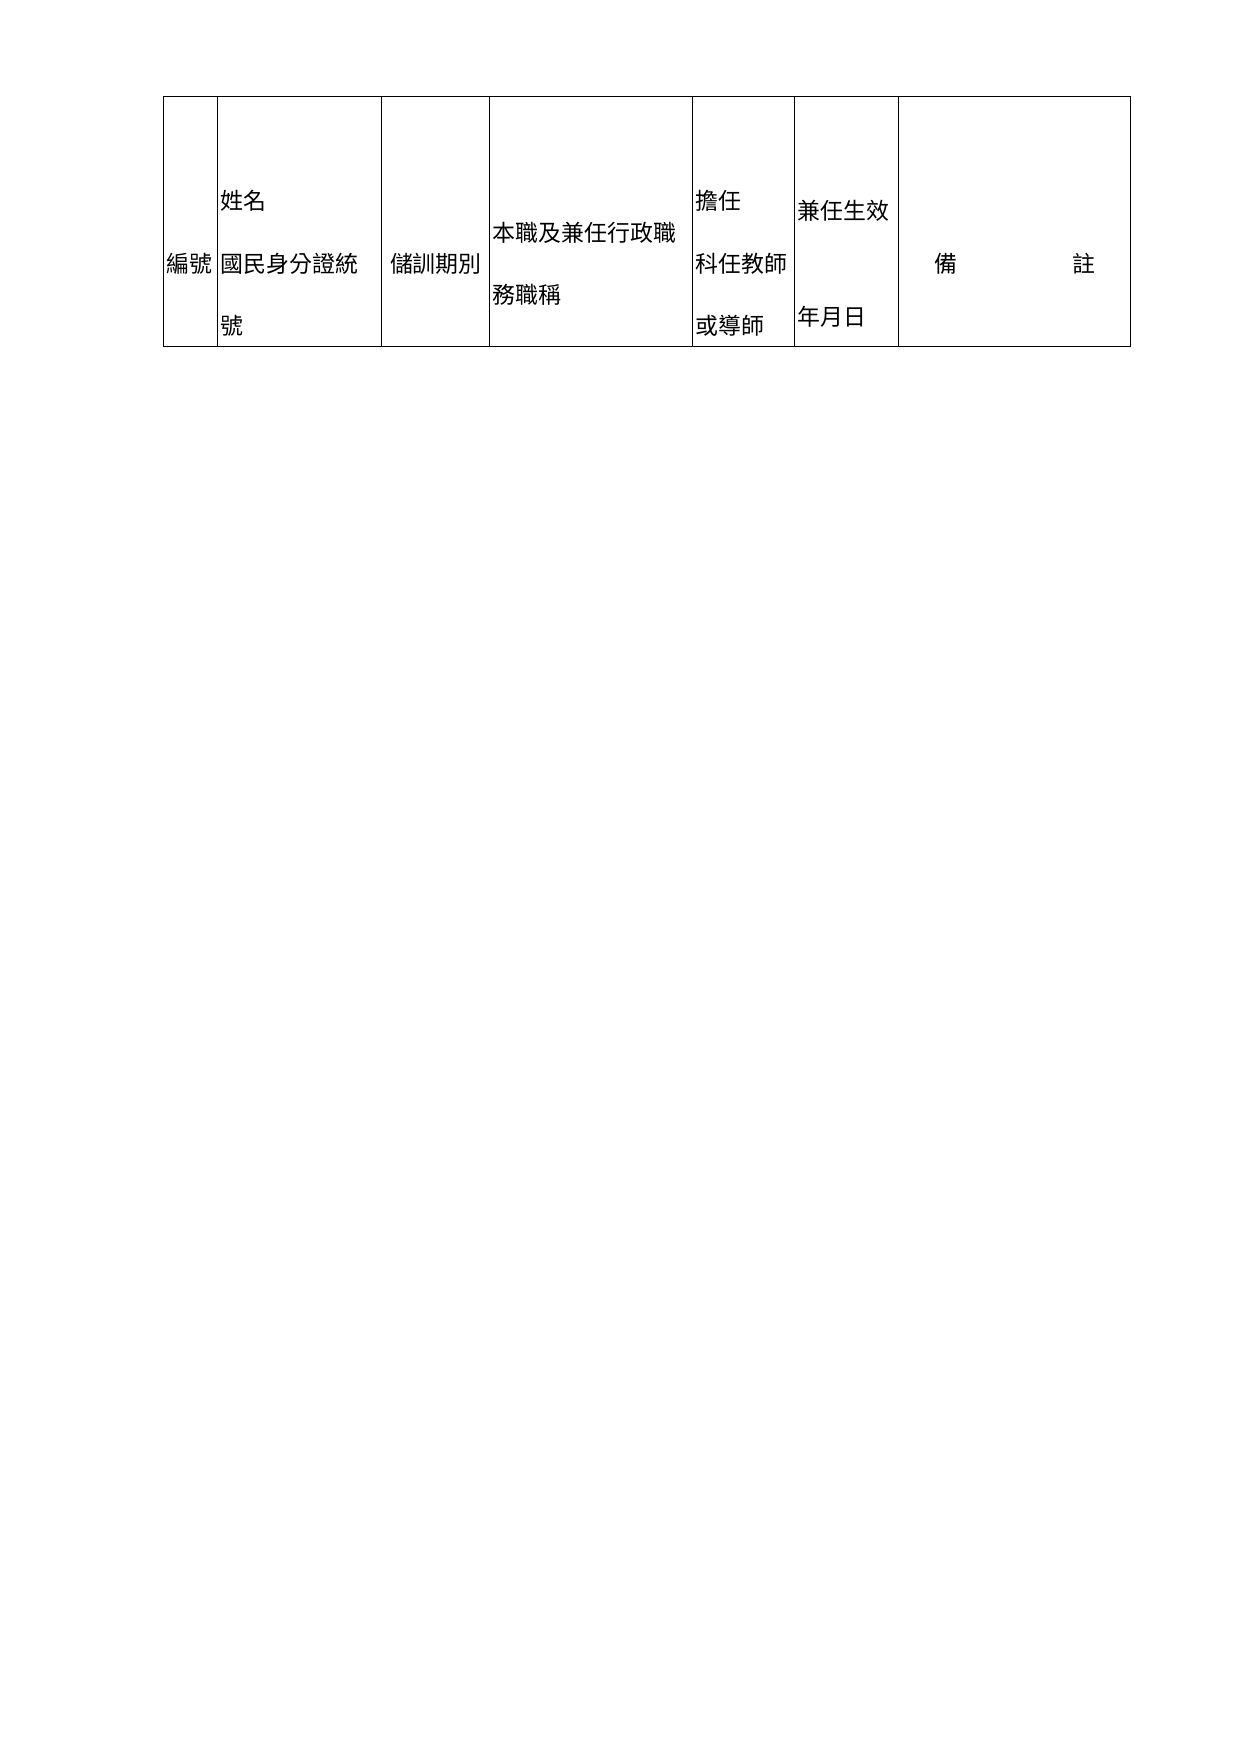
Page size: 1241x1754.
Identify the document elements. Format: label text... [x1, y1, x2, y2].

table_header 儲訓期別 [382, 97, 489, 346]
table_header 姓名 國民身分證統號 [218, 97, 381, 346]
table_header 備 註 [899, 97, 1130, 346]
table_header 編號 [164, 97, 217, 346]
table_header 兼任生效 年月日 [795, 97, 898, 346]
table_header 本職及兼任行政職務職稱 [490, 97, 692, 346]
table_header 擔任 科任教師 或導師 [693, 97, 794, 346]
